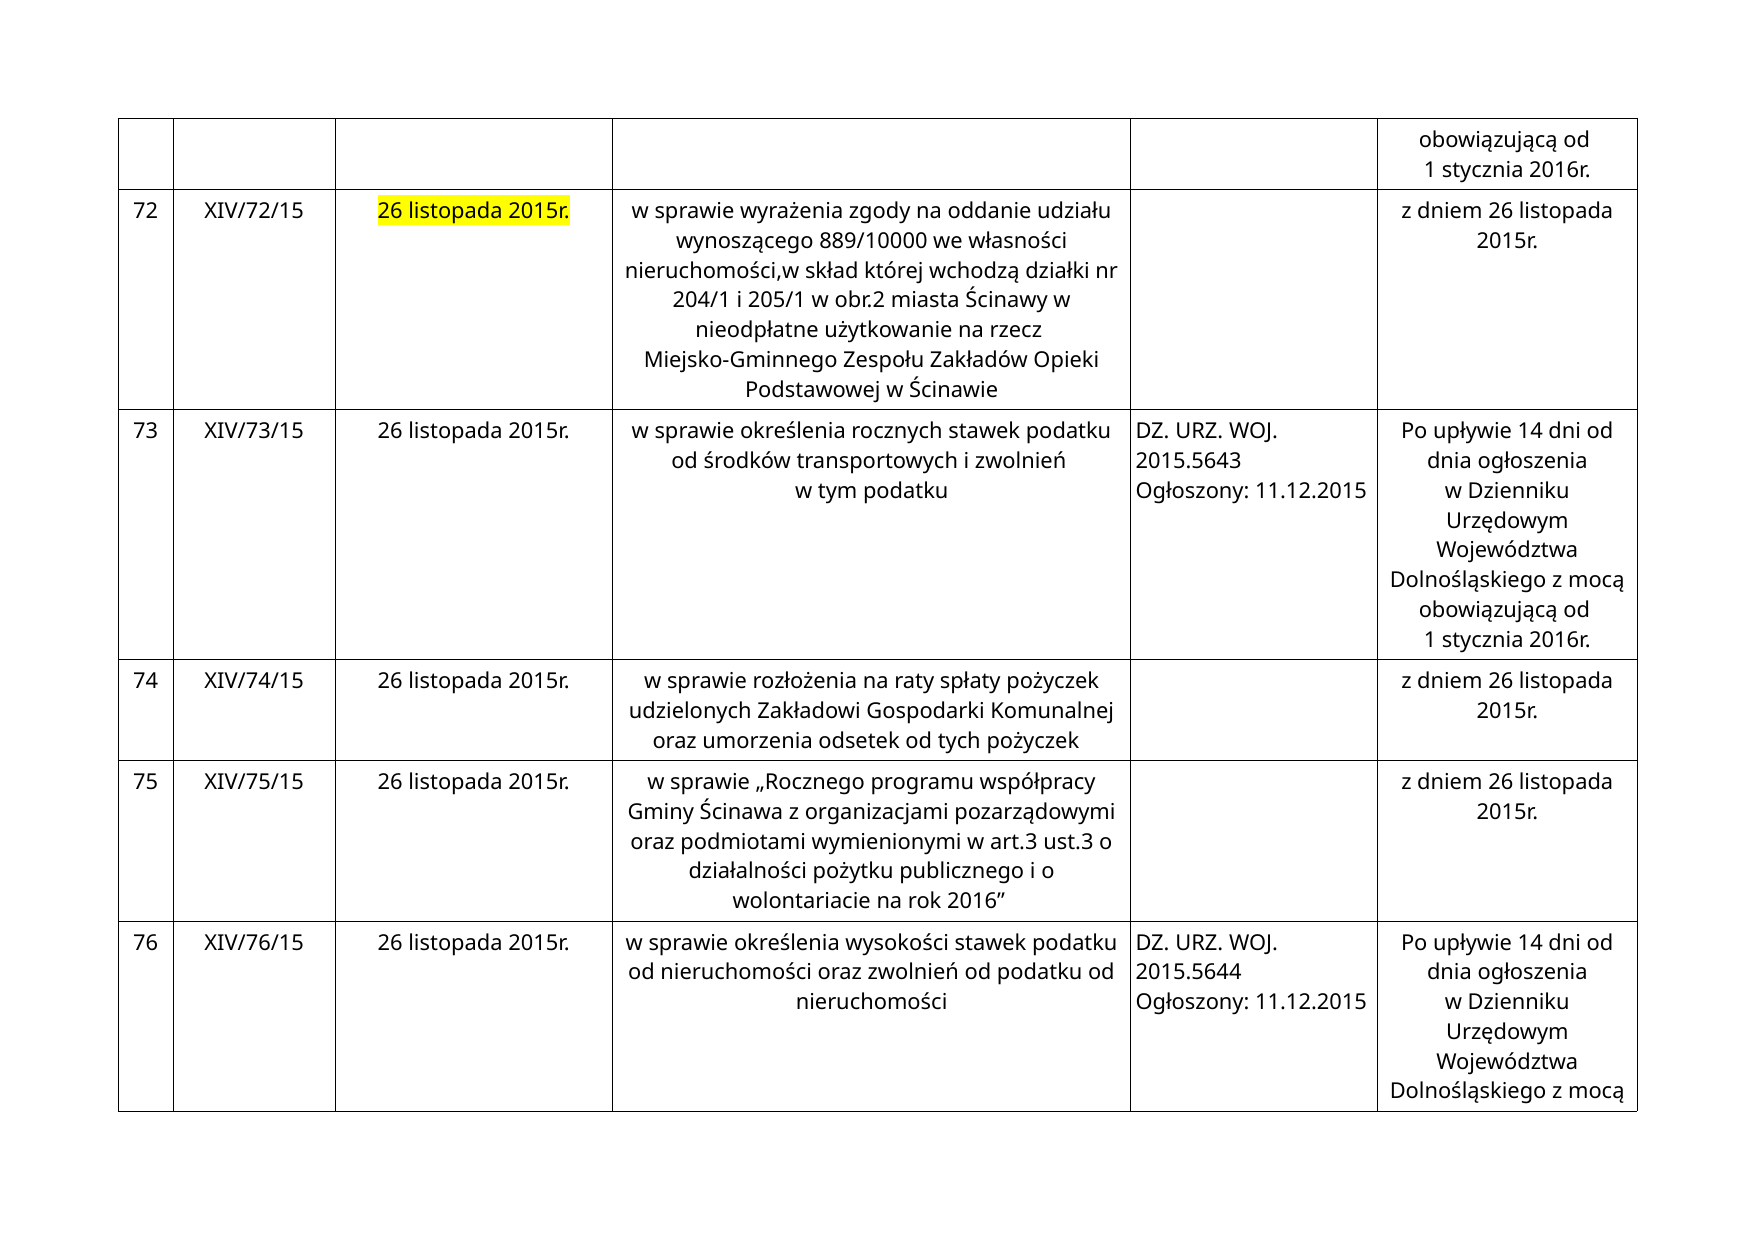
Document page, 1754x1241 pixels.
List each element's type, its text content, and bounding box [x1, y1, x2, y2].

table_cell z dniem 26 listopada 2015r. [1378, 761, 1637, 921]
table_cell w sprawie określenia wysokości stawek podatku od nieruchomości oraz zwolnień od podatku od nieruchomości [613, 922, 1130, 1111]
table_cell 26 listopada 2015r. [336, 761, 612, 921]
table_cell XIV/73/15 [174, 410, 335, 659]
table_cell w sprawie określenia rocznych stawek podatku od środków transportowych i zwolnień w tym podatku [613, 410, 1130, 659]
table_cell 75 [119, 761, 173, 921]
table_cell XIV/75/15 [174, 761, 335, 921]
table_cell XIV/74/15 [174, 660, 335, 760]
table_cell [1131, 119, 1377, 189]
table_cell 26 listopada 2015r. [336, 922, 612, 1111]
table_cell w sprawie wyrażenia zgody na oddanie udziału wynoszącego 889/10000 we własności nieruchomości,w skład której wchodzą działki nr 204/1 i 205/1 w obr.2 miasta Ścinawy w nieodpłatne użytkowanie na rzecz Miejsko-Gminnego Zespołu Zakładów Opieki Podstawowej w Ścinawie [613, 190, 1130, 409]
table_cell w sprawie rozłożenia na raty spłaty pożyczek udzielonych Zakładowi Gospodarki Komunalnej oraz umorzenia odsetek od tych pożyczek [613, 660, 1130, 760]
table_cell Po upływie 14 dni od dnia ogłoszenia w Dzienniku Urzędowym Województwa Dolnośląskiego z mocą obowiązującą od 1 stycznia 2016r. [1378, 410, 1637, 659]
table_cell 26 listopada 2015r. [336, 190, 612, 409]
table_cell z dniem 26 listopada 2015r. [1378, 660, 1637, 760]
table_cell [119, 119, 173, 189]
table_cell 76 [119, 922, 173, 1111]
table_cell 74 [119, 660, 173, 760]
table_cell [613, 119, 1130, 189]
table_cell 26 listopada 2015r. [336, 660, 612, 760]
table_cell XIV/76/15 [174, 922, 335, 1111]
table_cell w sprawie „Rocznego programu współpracy Gminy Ścinawa z organizacjami pozarządowymi oraz podmiotami wymienionymi w art.3 ust.3 o działalności pożytku publicznego i o wolontariacie na rok 2016” [613, 761, 1130, 921]
table_cell 72 [119, 190, 173, 409]
table_cell [1131, 761, 1377, 921]
table_cell DZ. URZ. WOJ. 2015.5644 Ogłoszony: 11.12.2015 [1131, 922, 1377, 1111]
table_cell 73 [119, 410, 173, 659]
table_cell [1131, 660, 1377, 760]
table_cell DZ. URZ. WOJ. 2015.5643 Ogłoszony: 11.12.2015 [1131, 410, 1377, 659]
table_cell [1131, 190, 1377, 409]
table_cell 26 listopada 2015r. [336, 410, 612, 659]
table_cell Po upływie 14 dni od dnia ogłoszenia w Dzienniku Urzędowym Województwa Dolnośląskiego z mocą [1378, 922, 1637, 1111]
table_cell obowiązującą od 1 stycznia 2016r. [1378, 119, 1637, 189]
table_cell z dniem 26 listopada 2015r. [1378, 190, 1637, 409]
table_cell XIV/72/15 [174, 190, 335, 409]
table_cell [174, 119, 335, 189]
table_cell [336, 119, 612, 189]
